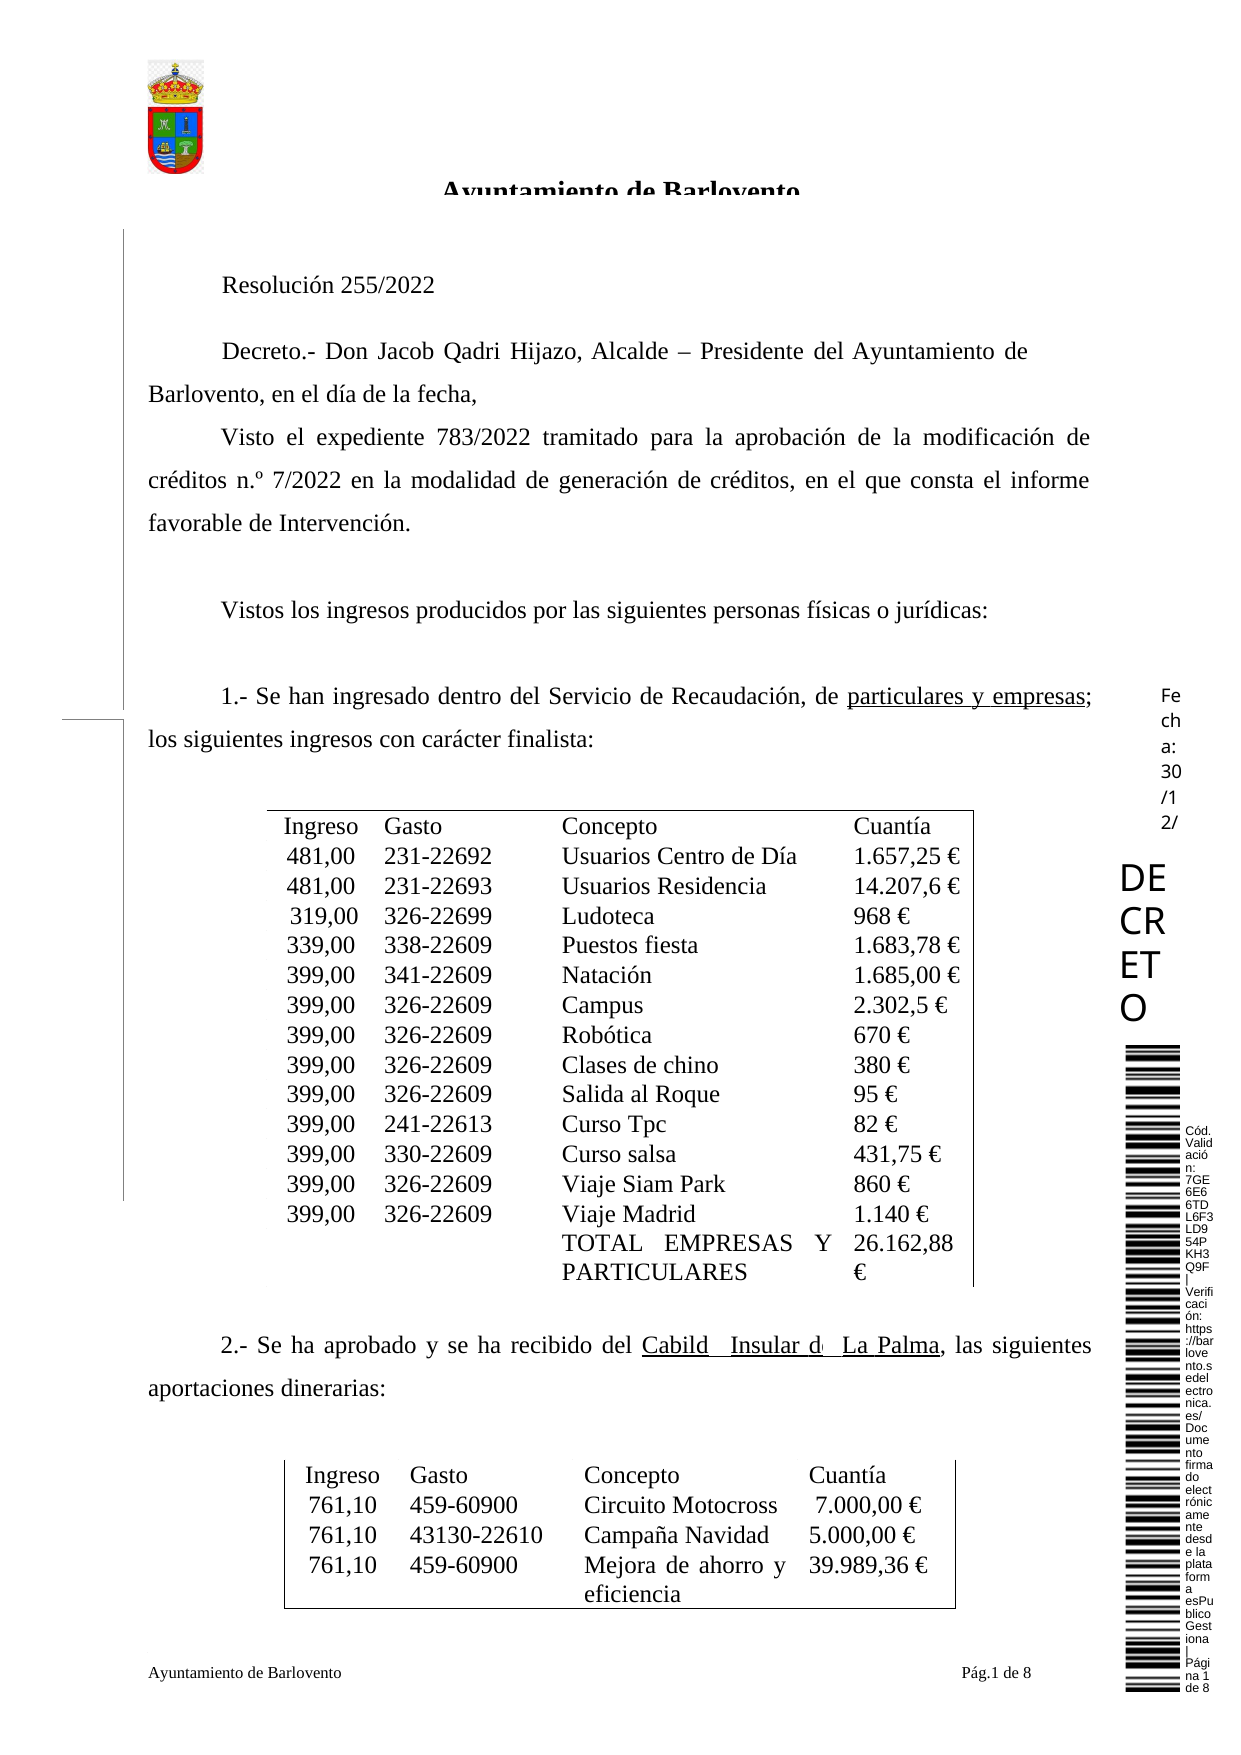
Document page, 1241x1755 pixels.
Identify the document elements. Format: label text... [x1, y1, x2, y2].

text Resolución 255/2022 [222, 270, 437, 299]
text los siguientes ingresos con carácter finalista: [148, 724, 1096, 753]
text Viaje Siam Park [562, 1169, 842, 1198]
text Circuito Motocross [584, 1490, 797, 1519]
text 326-22609 [384, 1050, 550, 1078]
text Mejora de ahorro y eficiencia [584, 1550, 788, 1607]
text 1.- Se han ingresado dentro del Servicio de Recaudación, de particulares y empresas; [220, 681, 1096, 710]
text 339,00 [286, 931, 372, 959]
text Curso salsa [562, 1139, 842, 1168]
text 1.140 € [853, 1199, 973, 1227]
text 399,00 [286, 1199, 372, 1227]
text Cuantía [853, 811, 973, 840]
text Cód. Validación: 7GE6E66TDL6F3LD954PKH3Q9F | Verificación: https://barlovento.sedelectronica.es/ Documento firmado electrónicamente desde la plataforma esPublico Gestiona | Página 1 de 8 [1185, 1125, 1214, 1693]
text 399,00 [286, 1020, 372, 1049]
text Concepto [562, 811, 842, 840]
text 2.302,5 € [853, 990, 973, 1019]
text Visto el expediente 783/2022 tramitado para la aprobación de la modificación de créditos n.º 7/2022 en la modalidad de generación de créditos, en el que consta el informe [148, 422, 1094, 494]
text 319,00 [289, 901, 372, 929]
text 330-22609 [384, 1139, 550, 1168]
text 326-22609 [384, 1199, 550, 1227]
text Ayuntamiento de Barlovento [441, 174, 802, 195]
text 26.162,88 [853, 1228, 973, 1257]
text 231-22692 [384, 841, 550, 870]
text 43130-22610 [409, 1520, 572, 1549]
text 2.- Se ha aprobado y se ha recibido del Cabildo Insular de La Palma, las siguientes [220, 1330, 1096, 1359]
text Ayuntamiento de Barlovento [148, 1663, 343, 1682]
text Viaje Madrid [562, 1199, 842, 1227]
text Campus [562, 990, 842, 1019]
text € [853, 1257, 973, 1286]
text 481,00 [286, 841, 372, 870]
text 761,10 [308, 1520, 398, 1549]
text 670 € [853, 1020, 973, 1049]
text 1.685,00 € [853, 960, 973, 989]
text 326-22699 [384, 901, 550, 929]
text 761,10 [308, 1550, 398, 1579]
text Puestos fiesta [562, 931, 842, 959]
text 459-60900 [409, 1550, 572, 1579]
text 241-22613 [384, 1109, 550, 1138]
text 7.000,00 € [815, 1490, 955, 1519]
text Decreto.- Don Jacob Qadri Hijazo, Alcalde – Presidente del Ayuntamiento de Barlovento, en el día de la fecha, [148, 336, 1094, 408]
text Campaña Navidad [584, 1520, 797, 1549]
text 968 € [853, 901, 973, 929]
text favorable de Intervención. [148, 508, 1094, 537]
text 459-60900 [409, 1490, 572, 1519]
text 14.207,6 € [853, 871, 973, 900]
text 761,10 [308, 1490, 398, 1519]
text 82 € [853, 1109, 973, 1138]
text 326-22609 [384, 1169, 550, 1198]
text DECRETO [1119, 856, 1186, 1027]
text Clases de chino [562, 1050, 842, 1078]
text 1.657,25 € [853, 841, 973, 870]
text Ingreso [305, 1461, 398, 1489]
text 95 € [853, 1079, 973, 1108]
text 326-22609 [384, 1020, 550, 1049]
text TOTAL EMPRESAS Y PARTICULARES [562, 1228, 832, 1286]
text Ingreso [283, 811, 372, 840]
text 1.683,78 € [853, 931, 973, 959]
text 481,00 [286, 871, 372, 900]
text Pág.1 de 8 [961, 1663, 1033, 1682]
text 399,00 [286, 990, 372, 1019]
text Concepto [584, 1461, 797, 1489]
text 399,00 [286, 960, 372, 989]
text Curso Tpc [562, 1109, 842, 1138]
text Cuantía [808, 1461, 955, 1489]
text 231-22693 [384, 871, 550, 900]
text Robótica [562, 1020, 842, 1049]
text Ludoteca [562, 901, 842, 929]
text 399,00 [286, 1169, 372, 1198]
text aportaciones dinerarias: [148, 1373, 1096, 1402]
text Salida al Roque [562, 1079, 842, 1108]
text 326-22609 [384, 990, 550, 1019]
text 5.000,00 € [808, 1520, 955, 1549]
text 326-22609 [384, 1079, 550, 1108]
text 399,00 [286, 1079, 372, 1108]
text 860 € [853, 1169, 973, 1198]
text Usuarios Centro de Día [562, 841, 842, 870]
text Gasto [409, 1461, 572, 1489]
text Fecha: 30/12/2022 [1161, 682, 1186, 841]
text 341-22609 [384, 960, 550, 989]
text Gasto [384, 811, 550, 840]
text 338-22609 [384, 931, 550, 959]
text 399,00 [286, 1139, 372, 1168]
text 380 € [853, 1050, 973, 1078]
text Natación [562, 960, 842, 989]
text 399,00 [286, 1050, 372, 1078]
text Usuarios Residencia [562, 871, 842, 900]
text 39.989,36 € [808, 1550, 955, 1579]
text Vistos los ingresos producidos por las siguientes personas físicas o jurídicas: [220, 595, 990, 623]
text 399,00 [286, 1109, 372, 1138]
text 431,75 € [853, 1139, 973, 1168]
